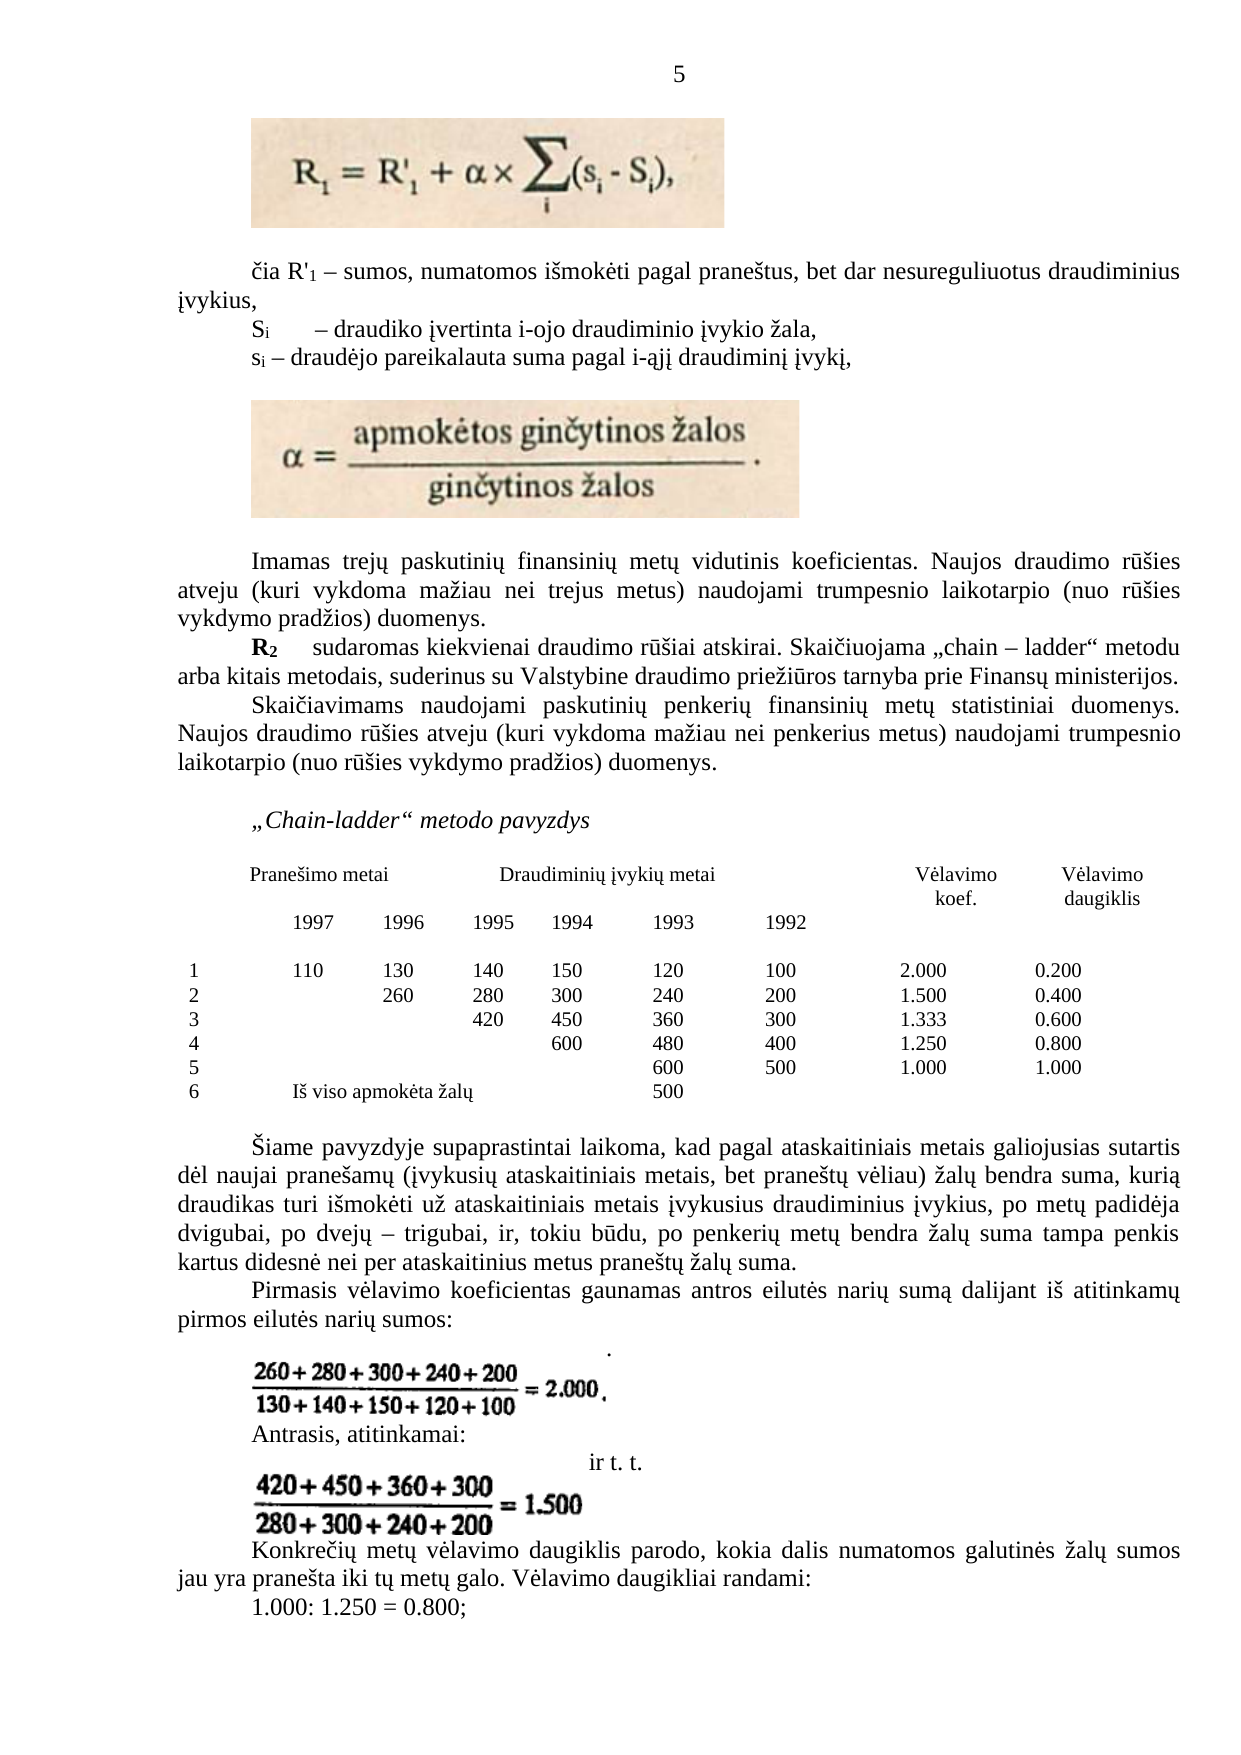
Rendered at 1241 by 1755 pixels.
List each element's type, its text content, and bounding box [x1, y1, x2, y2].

text Šiame pavyzdyje supaprastintai laikoma, kad pagal ataskaitiniais metais galiojusias sutartis dėl naujai pranešamų (įvykusių ataskaitiniais metais, bet praneštų vėliau) žalų bendra suma, kurią draudikas turi išmokėti už ataskaitiniais metais įvykusius draudiminius įvykius, po metų padidėja dvigubai, po dvejų – trigubai, ir, tokiu būdu, po penkerių metų bendra žalų suma tampa penkis kartus didesnė nei per ataskaitinius metus praneštų žalų suma. [177, 1132, 1181, 1275]
table_cell [889, 910, 1023, 934]
table_cell 500 [641, 1079, 753, 1103]
table_cell [1024, 934, 1181, 958]
table_header Pranešimo metai [177, 862, 461, 910]
table_cell 450 [540, 1007, 641, 1031]
table_cell [281, 1031, 371, 1055]
table_cell [177, 934, 281, 958]
table_cell 420 [461, 1007, 540, 1031]
table_cell [461, 1031, 540, 1055]
table_cell 1.333 [889, 1007, 1023, 1031]
table_cell [754, 1079, 888, 1103]
table_cell [889, 934, 1023, 958]
table_header Vėlavimo daugiklis [1024, 862, 1181, 910]
table_cell 400 [754, 1031, 888, 1055]
table_cell [371, 934, 461, 958]
table_cell [461, 1055, 540, 1079]
table_cell [889, 1079, 1023, 1103]
text Si – draudiko įvertinta i-ojo draudiminio įvykio žala, [177, 314, 1181, 342]
table_cell Iš viso apmokėta žalų [281, 1079, 641, 1103]
table_cell 300 [540, 983, 641, 1007]
table_cell 1992 [754, 910, 888, 934]
table_cell [754, 934, 888, 958]
table_header Draudiminių įvykių metai [461, 862, 753, 910]
table_cell 600 [540, 1031, 641, 1055]
table_cell 150 [540, 959, 641, 982]
table_cell 100 [754, 959, 888, 982]
table_cell [371, 1055, 461, 1079]
table_cell [281, 1055, 371, 1079]
table_cell 300 [754, 1007, 888, 1031]
table_cell 0.600 [1024, 1007, 1181, 1031]
text Antrasis, atitinkamai: [177, 1419, 1181, 1447]
text R2 sudaromas kiekvienai draudimo rūšiai atskirai. Skaičiuojama „chain – ladder“ metodu arba kitais metodais, suderinus su Valstybine draudimo priežiūros tarnyba prie Finansų ministerijos. [177, 632, 1181, 690]
table_cell 200 [754, 983, 888, 1007]
table_cell 280 [461, 983, 540, 1007]
text si – draudėjo pareikalauta suma pagal i-ąjį draudiminį įvykį, [177, 342, 1181, 371]
table_cell 240 [641, 983, 753, 1007]
table_cell [540, 1055, 641, 1079]
table_cell [540, 934, 641, 958]
table_cell 3 [177, 1007, 281, 1031]
table_cell [281, 983, 371, 1007]
table_cell 140 [461, 959, 540, 982]
table_cell 120 [641, 959, 753, 982]
text Imamas trejų paskutinių finansinių metų vidutinis koeficientas. Naujos draudimo rūšies atveju (kuri vykdoma mažiau nei trejus metus) naudojami trumpesnio laikotarpio (nuo rūšies vykdymo pradžios) duomenys. [177, 546, 1181, 632]
table_cell 1996 [371, 910, 461, 934]
table_cell [1024, 910, 1181, 934]
table_cell [371, 1007, 461, 1031]
table_cell 1997 [281, 910, 371, 934]
table_header [754, 862, 888, 910]
table_cell [281, 934, 371, 958]
table_cell 1.000 [889, 1055, 1023, 1079]
table_cell 1 [177, 959, 281, 982]
table_cell 0.200 [1024, 959, 1181, 982]
table_cell 130 [371, 959, 461, 982]
text ir t. t. [177, 1447, 1181, 1535]
table_cell 2.000 [889, 959, 1023, 982]
text čia R'1 – sumos, numatomos išmokėti pagal praneštus, bet dar nesureguliuotus draudiminius įvykius, [177, 256, 1181, 314]
text „Chain-ladder“ metodo pavyzdys [177, 805, 1181, 833]
table_cell 5 [177, 1055, 281, 1079]
text Pirmasis vėlavimo koeficientas gaunamas antros eilutės narių sumą dalijant iš atitinkamų pirmos eilutės narių sumos: [177, 1275, 1181, 1333]
table_cell 1.000 [1024, 1055, 1181, 1079]
table_cell 110 [281, 959, 371, 982]
table_cell 480 [641, 1031, 753, 1055]
table_header Vėlavimo koef. [889, 862, 1023, 910]
table_cell 1.250 [889, 1031, 1023, 1055]
table_cell 2 [177, 983, 281, 1007]
table_cell [371, 1031, 461, 1055]
table_cell 260 [371, 983, 461, 1007]
text . [177, 1333, 1181, 1419]
table_cell [461, 934, 540, 958]
text 1.000: 1.250 = 0.800; [177, 1592, 1181, 1621]
table_cell [177, 910, 281, 934]
table_cell 600 [641, 1055, 753, 1079]
table_cell 500 [754, 1055, 888, 1079]
table_cell 1993 [641, 910, 753, 934]
table_cell 1.500 [889, 983, 1023, 1007]
table_cell 1995 [461, 910, 540, 934]
text Konkrečių metų vėlavimo daugiklis parodo, kokia dalis numatomos galutinės žalų sumos jau yra pranešta iki tų metų galo. Vėlavimo daugikliai randami: [177, 1535, 1181, 1592]
table_cell [1024, 1079, 1181, 1103]
table_cell [281, 1007, 371, 1031]
table_cell [641, 934, 753, 958]
table_cell 0.400 [1024, 983, 1181, 1007]
table_cell 4 [177, 1031, 281, 1055]
table_cell 1994 [540, 910, 641, 934]
table_cell 0.800 [1024, 1031, 1181, 1055]
table_cell 360 [641, 1007, 753, 1031]
text Skaičiavimams naudojami paskutinių penkerių finansinių metų statistiniai duomenys. Naujos draudimo rūšies atveju (kuri vykdoma mažiau nei penkerius metus) naudojami trumpesnio laikotarpio (nuo rūšies vykdymo pradžios) duomenys. [177, 690, 1181, 776]
table_cell 6 [177, 1079, 281, 1103]
